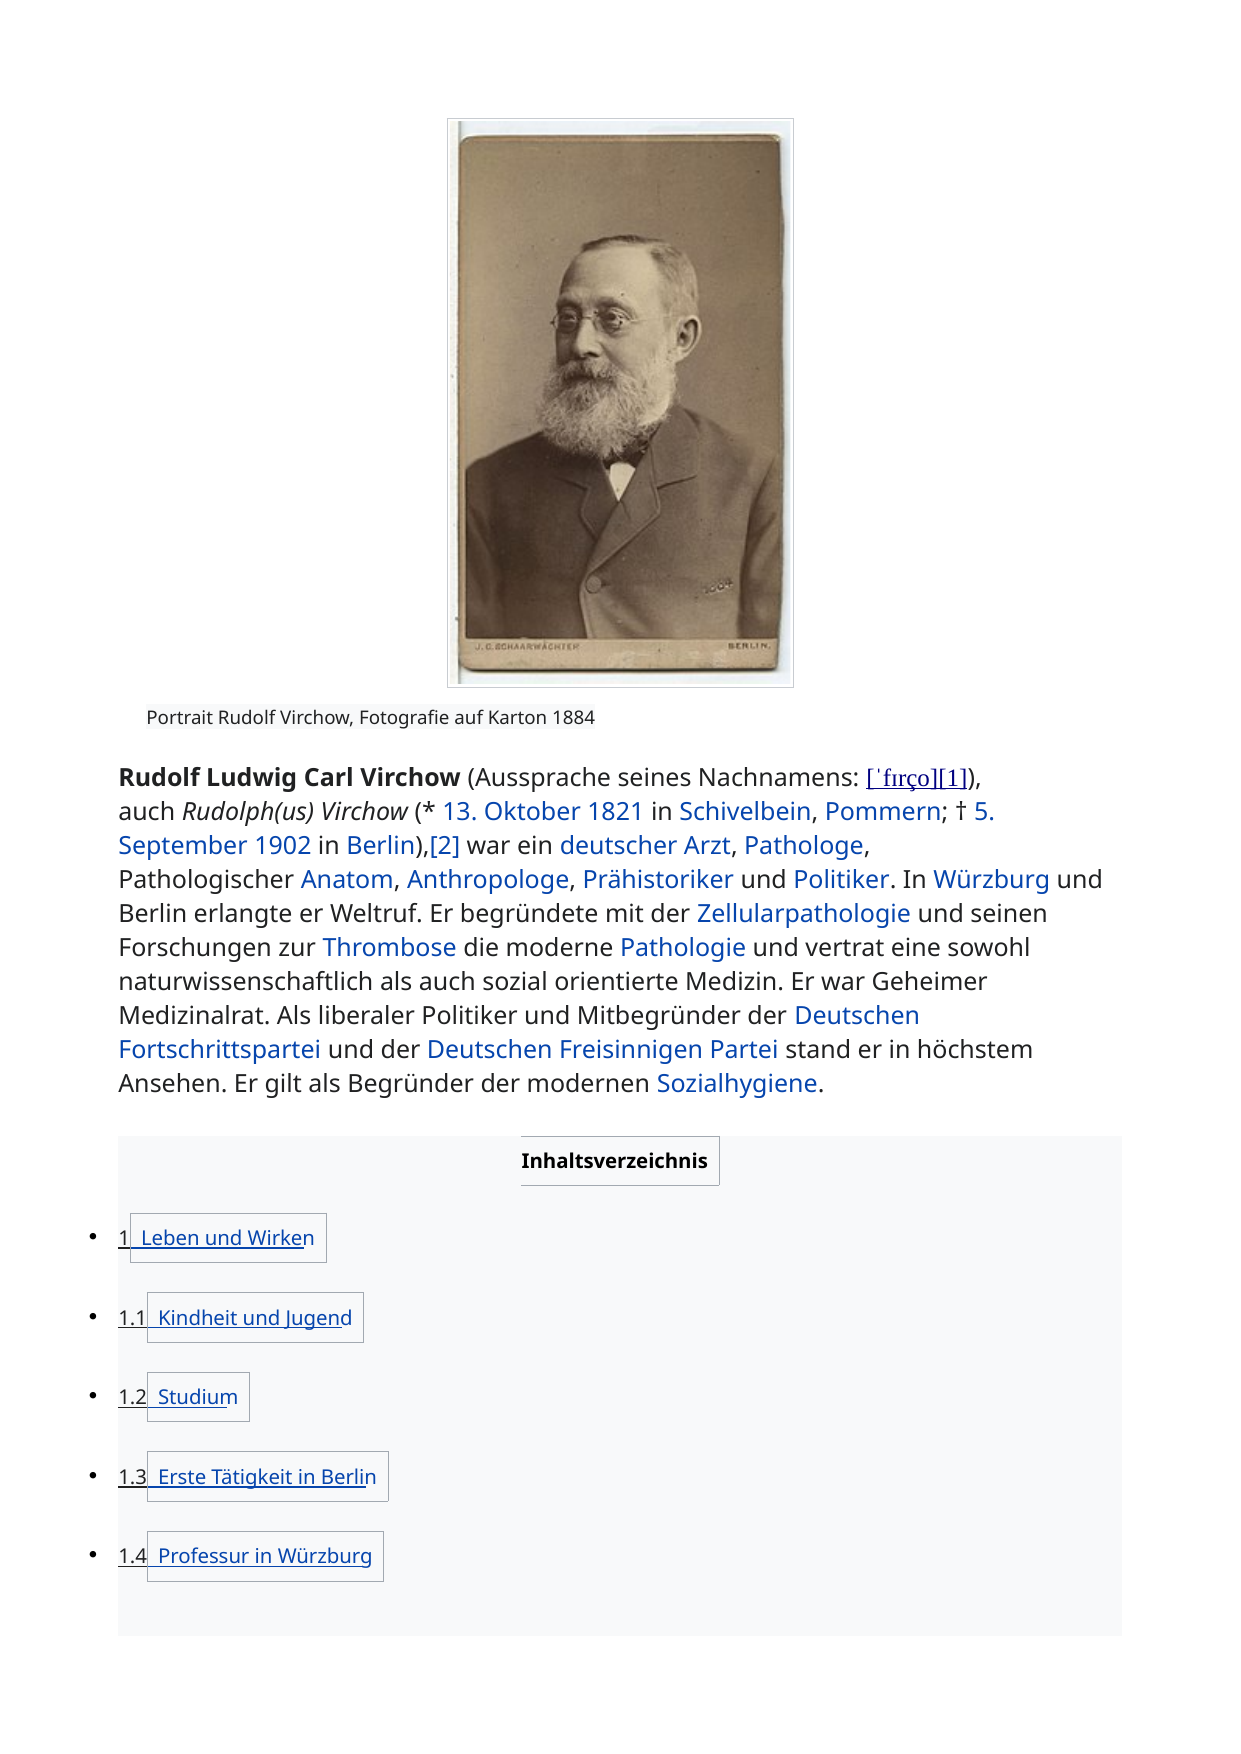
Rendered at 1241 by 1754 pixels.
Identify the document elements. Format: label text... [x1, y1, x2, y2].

subtitle [720, 1136, 1122, 1185]
list [118, 1408, 147, 1422]
list [389, 1451, 1122, 1501]
list Leben und Wirken [131, 1214, 326, 1262]
list 1.3 [118, 1451, 147, 1486]
list 1 [118, 1213, 130, 1247]
list Professur in Würzburg [148, 1532, 383, 1581]
picture [449, 121, 791, 684]
list Erste Tätigkeit in Berlin [148, 1452, 388, 1501]
list [384, 1531, 1122, 1581]
subtitle Inhaltsverzeichnis [118, 1136, 719, 1185]
list 1.1 [118, 1292, 147, 1327]
list [327, 1213, 1122, 1262]
list [364, 1292, 1122, 1342]
list 1.4 [118, 1531, 147, 1566]
text Rudolf Ludwig Carl Virchow (Aussprache seines Nachnamens: [ˈfɪrço][1]), auch Rudolph(us) Virchow (* 13. Oktober 1821 in Schivelbein, Pommern; † 5. September 1902 in Berlin),[2] war ein deutscher Arzt, Pathologe, Pathologischer Anatom, Anthropologe, Prähistoriker und Politiker. In Würzburg und Berlin erlangte er Weltruf. Er begründete mit der Zellularpathologie und seinen Forschungen zur Thrombose die moderne Pathologie und vertrat eine sowohl naturwissenschaftlich als auch sozial orientierte Medizin. Er war Geheimer Medizinalrat. Als liberaler Politiker und Mitbegründer der Deutschen Fortschrittspartei und der Deutschen Freisinnigen Partei stand er in höchstem Ansehen. Er gilt als Begründer der modernen Sozialhygiene. [118, 759, 1122, 1100]
text Portrait Rudolf Virchow, Fotografie auf Karton 1884 [123, 704, 1122, 729]
list [250, 1372, 1122, 1422]
list Kindheit und Jugend [148, 1293, 363, 1342]
list 1.2 [118, 1372, 147, 1407]
list Studium [148, 1373, 249, 1421]
